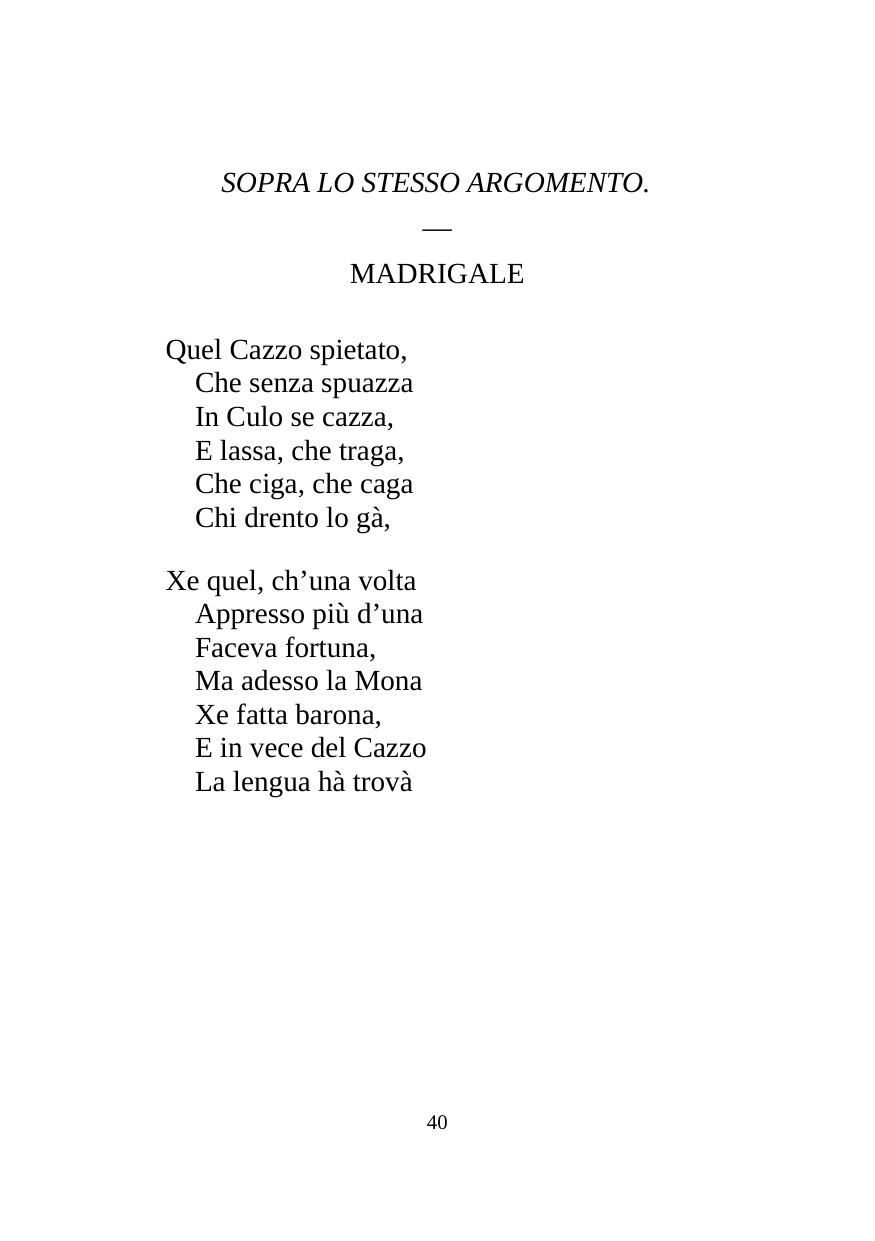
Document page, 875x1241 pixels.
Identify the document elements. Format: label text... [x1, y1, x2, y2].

text Xe quel, ch’una volta Appresso più d’una Faceva fortuna, Ma adesso la Mona Xe fatta barona, E in vece del Cazzo La lengua hà trovà [165, 563, 768, 797]
subtitle SOPRA LO STESSO ARGOMENTO. [106, 165, 768, 199]
text MADRIGALE [106, 257, 768, 290]
text — [106, 211, 768, 244]
text Quel Cazzo spietato, Che senza spuazza In Culo se cazza, E lassa, che traga, Che ciga, che caga Chi drento lo gà, [165, 332, 768, 533]
